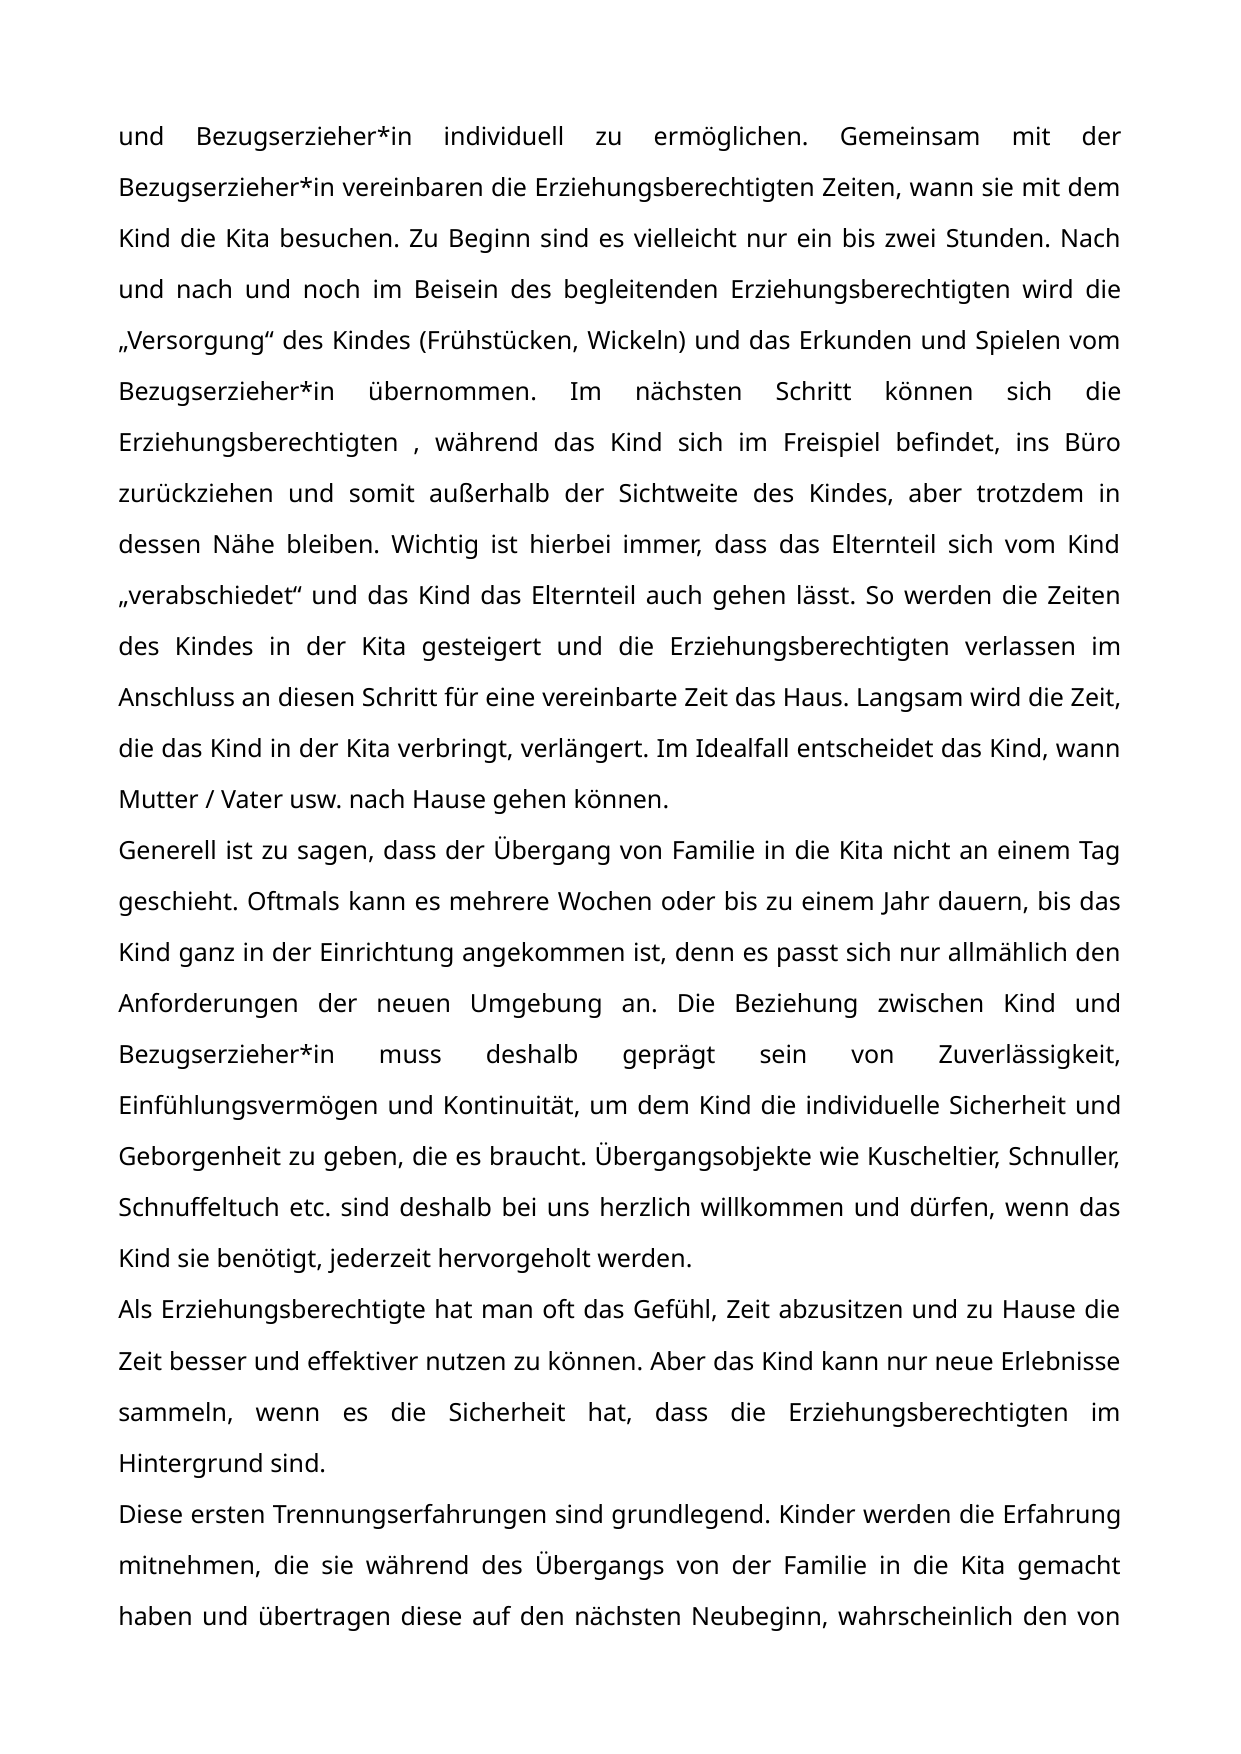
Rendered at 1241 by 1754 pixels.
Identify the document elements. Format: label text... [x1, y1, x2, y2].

text und Bezugserzieher*in individuell zu ermöglichen. Gemeinsam mit der Bezugserzieher*in vereinbaren die Erziehungsberechtigten Zeiten, wann sie mit dem Kind die Kita besuchen. Zu Beginn sind es vielleicht nur ein bis zwei Stunden. Nach und nach und noch im Beisein des begleitenden Erziehungsberechtigten wird die „Versorgung“ des Kindes (Frühstücken, Wickeln) und das Erkunden und Spielen vom Bezugserzieher*in übernommen. Im nächsten Schritt können sich die Erziehungsberechtigten , während das Kind sich im Freispiel befindet, ins Büro zurückziehen und somit außerhalb der Sichtweite des Kindes, aber trotzdem in dessen Nähe bleiben. Wichtig ist hierbei immer, dass das Elternteil sich vom Kind „verabschiedet“ und das Kind das Elternteil auch gehen lässt. So werden die Zeiten des Kindes in der Kita gesteigert und die Erziehungsberechtigten verlassen im Anschluss an diesen Schritt für eine vereinbarte Zeit das Haus. Langsam wird die Zeit, die das Kind in der Kita verbringt, verlängert. Im Idealfall entscheidet das Kind, wann Mutter / Vater usw. nach Hause gehen können. [118, 118, 1122, 816]
text Diese ersten Trennungserfahrungen sind grundlegend. Kinder werden die Erfahrung mitnehmen, die sie während des Übergangs von der Familie in die Kita gemacht haben und übertragen diese auf den nächsten Neubeginn, wahrscheinlich den von [118, 1496, 1122, 1632]
text Generell ist zu sagen, dass der Übergang von Familie in die Kita nicht an einem Tag geschieht. Oftmals kann es mehrere Wochen oder bis zu einem Jahr dauern, bis das Kind ganz in der Einrichtung angekommen ist, denn es passt sich nur allmählich den Anforderungen der neuen Umgebung an. Die Beziehung zwischen Kind und Bezugserzieher*in muss deshalb geprägt sein von Zuverlässigkeit, Einfühlungsvermögen und Kontinuität, um dem Kind die individuelle Sicherheit und Geborgenheit zu geben, die es braucht. Übergangsobjekte wie Kuscheltier, Schnuller, Schnuffeltuch etc. sind deshalb bei uns herzlich willkommen und dürfen, wenn das Kind sie benötigt, jederzeit hervorgeholt werden. [118, 833, 1122, 1275]
text Als Erziehungsberechtigte hat man oft das Gefühl, Zeit abzusitzen und zu Hause die Zeit besser und effektiver nutzen zu können. Aber das Kind kann nur neue Erlebnisse sammeln, wenn es die Sicherheit hat, dass die Erziehungsberechtigten im Hintergrund sind. [118, 1292, 1122, 1479]
